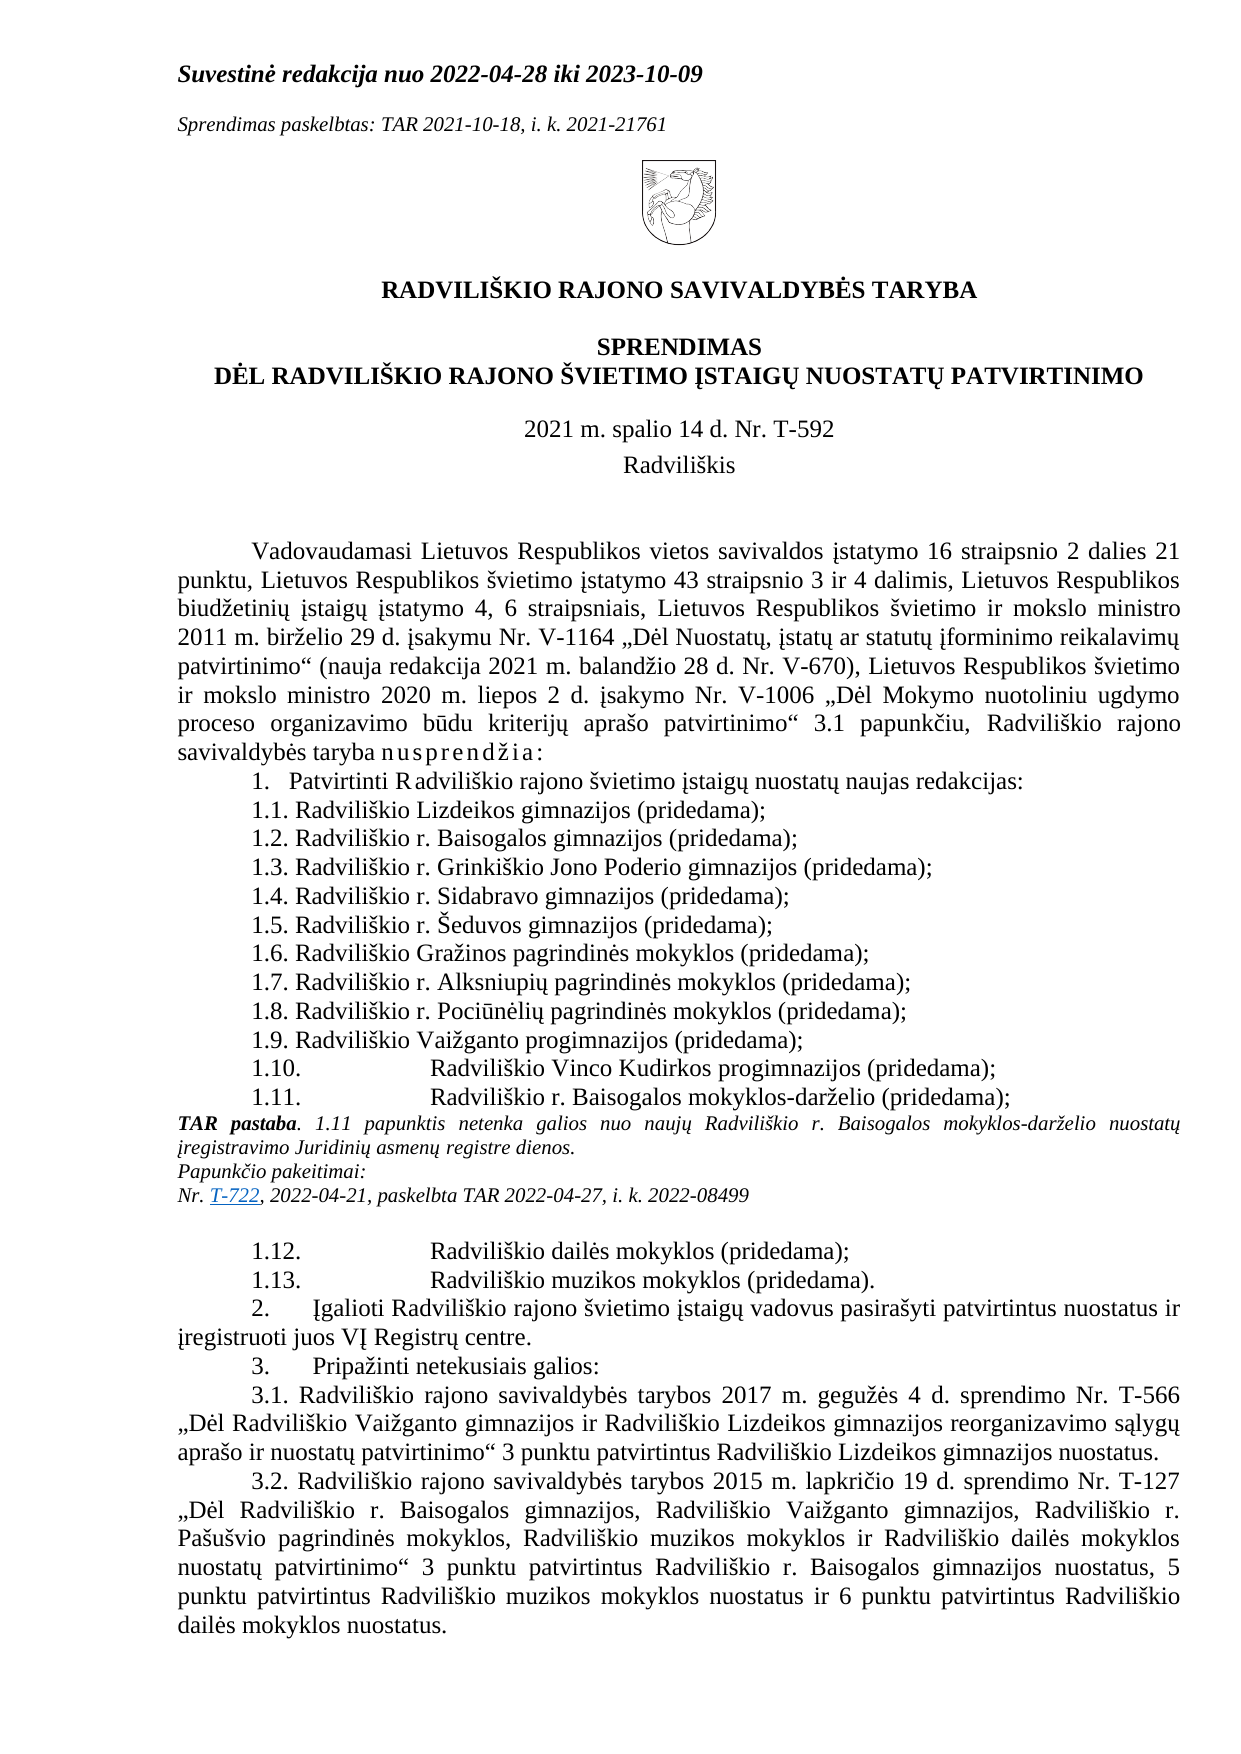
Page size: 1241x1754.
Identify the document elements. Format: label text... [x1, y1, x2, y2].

text 3. Pripažinti netekusiais galios: [177, 1351, 1181, 1380]
text 1.12. Radviliškio dailės mokyklos (pridedama); [251, 1236, 1181, 1265]
text 2. Įgalioti Radviliškio rajono švietimo įstaigų vadovus pasirašyti patvirtintus nuostatus ir įregistruoti juos VĮ Registrų centre. [177, 1293, 1181, 1351]
text 1.9. Radviliškio Vaižganto progimnazijos (pridedama); [251, 1025, 1181, 1053]
text 1.11. Radviliškio r. Baisogalos mokyklos-darželio (pridedama); [251, 1082, 1181, 1111]
text Suvestinė redakcija nuo 2022-04-28 iki 2023-10-09 [177, 59, 1181, 88]
text Nr. T-722, 2022-04-21, paskelbta TAR 2022-04-27, i. k. 2022-08499 [177, 1183, 1181, 1207]
text 1.8. Radviliškio r. Pociūnėlių pagrindinės mokyklos (pridedama); [251, 996, 1181, 1025]
text 1. Patvirtinti Radviliškio rajono švietimo įstaigų nuostatų naujas redakcijas: [251, 766, 1181, 795]
subtitle 2021 m. spalio 14 d. Nr. T-592 [177, 414, 1181, 442]
text 1.1. Radviliškio Lizdeikos gimnazijos (pridedama); [251, 795, 1181, 823]
text 1.3. Radviliškio r. Grinkiškio Jono Poderio gimnazijos (pridedama); [251, 852, 1181, 881]
text 1.10. Radviliškio Vinco Kudirkos progimnazijos (pridedama); [251, 1053, 1181, 1082]
text Sprendimas paskelbtas: TAR 2021-10-18, i. k. 2021-21761 [177, 112, 1181, 136]
text 1.2. Radviliškio r. Baisogalos gimnazijos (pridedama); [251, 823, 1181, 852]
text 1.13. Radviliškio muzikos mokyklos (pridedama). [251, 1265, 1181, 1293]
text Radviliškis [177, 450, 1181, 478]
text 3.2. Radviliškio rajono savivaldybės tarybos 2015 m. lapkričio 19 d. sprendimo Nr. T-127 „Dėl Radviliškio r. Baisogalos gimnazijos, Radviliškio Vaižganto gimnazijos, Radviliškio r. Pašušvio pagrindinės mokyklos, Radviliškio muzikos mokyklos ir Radviliškio dailės mokyklos nuostatų patvirtinimo“ 3 punktu patvirtintus Radviliškio r. Baisogalos gimnazijos nuostatus, 5 punktu patvirtintus Radviliškio muzikos mokyklos nuostatus ir 6 punktu patvirtintus Radviliškio dailės mokyklos nuostatus. [177, 1466, 1181, 1638]
text 1.4. Radviliškio r. Sidabravo gimnazijos (pridedama); [251, 881, 1181, 910]
text DĖL RADVILIŠKIO RAJONO ŠVIETIMO ĮSTAIGŲ NUOSTATŲ PATVIRTINIMO [177, 361, 1181, 390]
text 3.1. Radviliškio rajono savivaldybės tarybos 2017 m. gegužės 4 d. sprendimo Nr. T-566 „Dėl Radviliškio Vaižganto gimnazijos ir Radviliškio Lizdeikos gimnazijos reorganizavimo sąlygų aprašo ir nuostatų patvirtinimo“ 3 punktu patvirtintus Radviliškio Lizdeikos gimnazijos nuostatus. [177, 1380, 1181, 1466]
text 1.5. Radviliškio r. Šeduvos gimnazijos (pridedama); [251, 910, 1181, 938]
text Vadovaudamasi Lietuvos Respublikos vietos savivaldos įstatymo 16 straipsnio 2 dalies 21 punktu, Lietuvos Respublikos švietimo įstatymo 43 straipsnio 3 ir 4 dalimis, Lietuvos Respublikos biudžetinių įstaigų įstatymo 4, 6 straipsniais, Lietuvos Respublikos švietimo ir mokslo ministro 2011 m. birželio 29 d. įsakymu Nr. V-1164 „Dėl Nuostatų, įstatų ar statutų įforminimo reikalavimų patvirtinimo“ (nauja redakcija 2021 m. balandžio 28 d. Nr. V-670), Lietuvos Respublikos švietimo ir mokslo ministro 2020 m. liepos 2 d. įsakymo Nr. V-1006 „Dėl Mokymo nuotoliniu ugdymo proceso organizavimo būdu kriterijų aprašo patvirtinimo“ 3.1 papunkčiu, Radviliškio rajono savivaldybės taryba nusprendžia: [177, 536, 1181, 766]
text 1.7. Radviliškio r. Alksniupių pagrindinės mokyklos (pridedama); [251, 967, 1181, 996]
text TAR pastaba. 1.11 papunktis netenka galios nuo naujų Radviliškio r. Baisogalos mokyklos-darželio nuostatų įregistravimo Juridinių asmenų registre dienos. [177, 1111, 1181, 1159]
subtitle RADVILIŠKIO RAJONO SAVIVALDYBĖS TARYBA [177, 275, 1181, 303]
text 1.6. Radviliškio Gražinos pagrindinės mokyklos (pridedama); [251, 938, 1181, 967]
text Papunkčio pakeitimai: [177, 1159, 1181, 1183]
text SPRENDIMAS [177, 332, 1181, 361]
